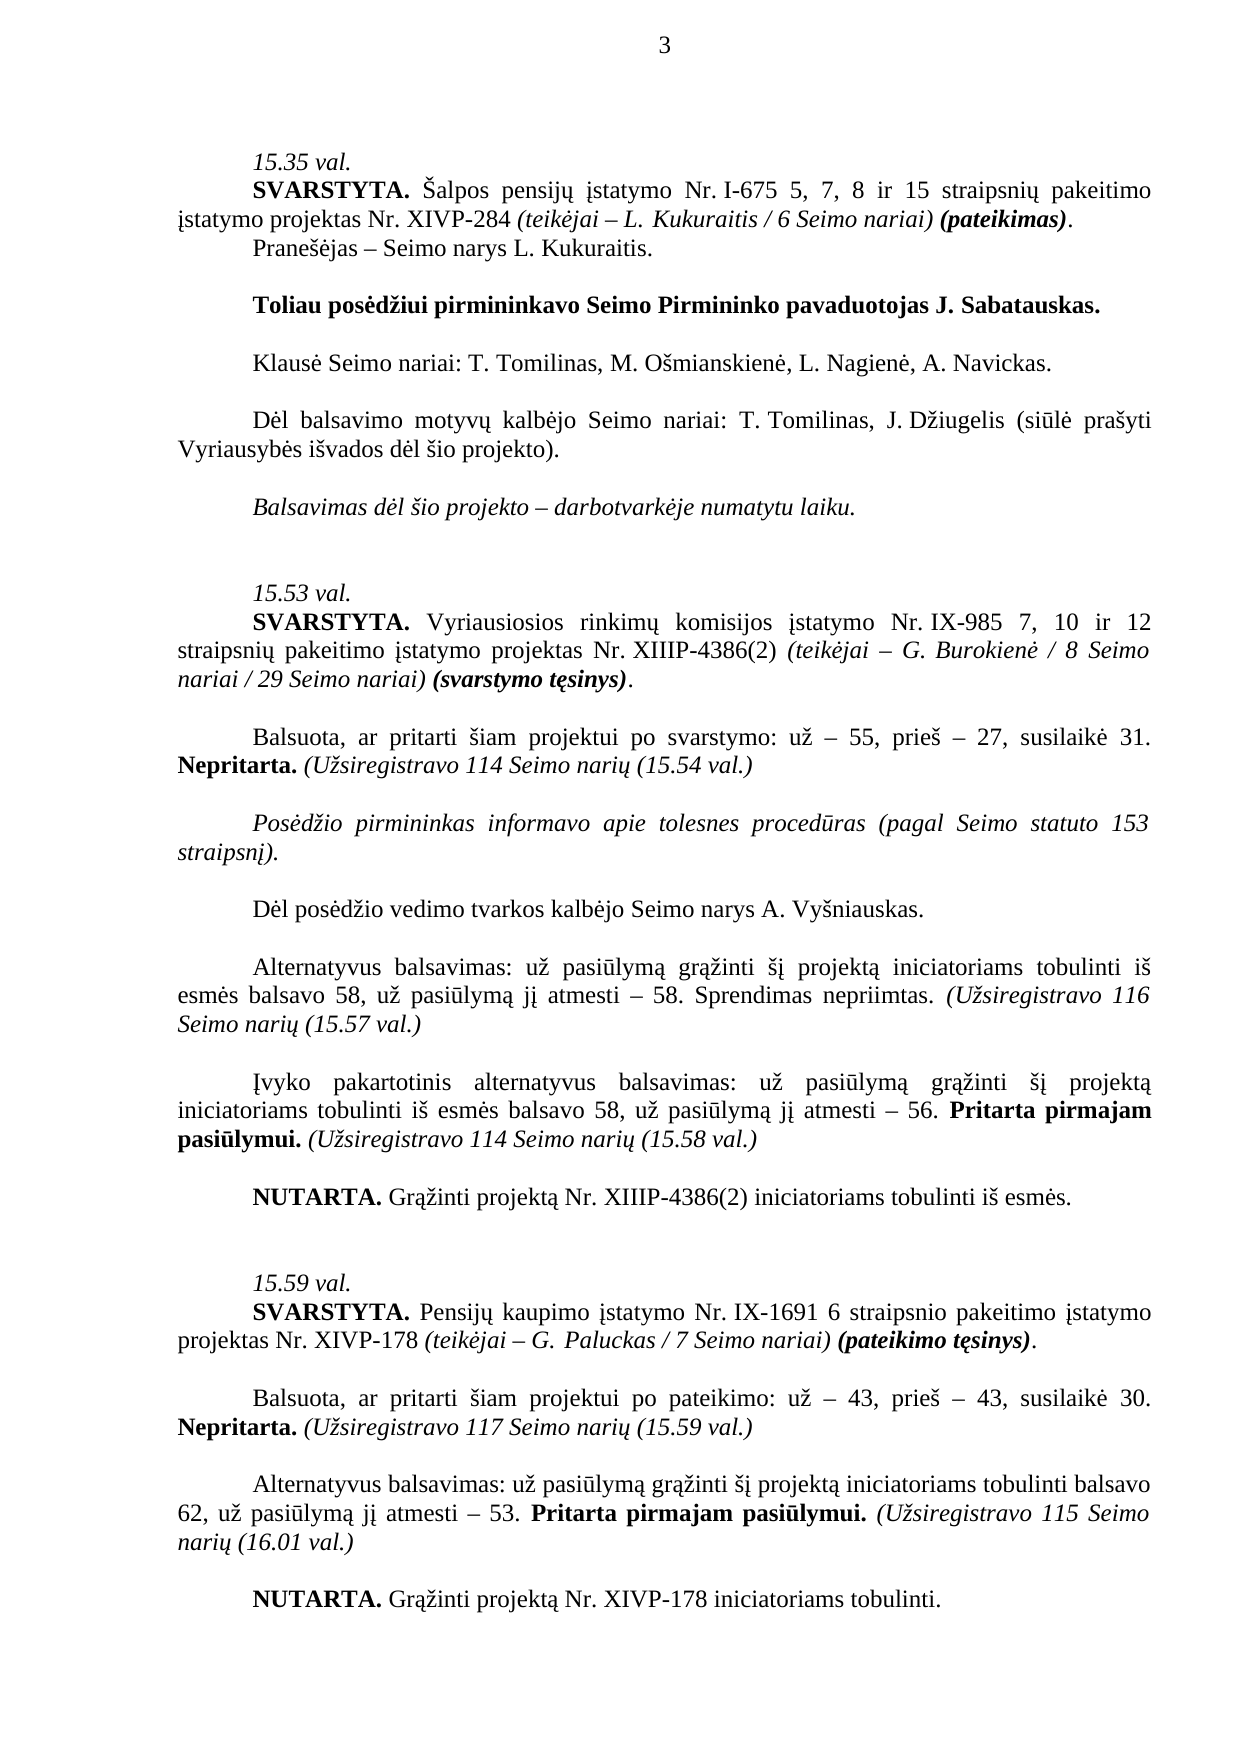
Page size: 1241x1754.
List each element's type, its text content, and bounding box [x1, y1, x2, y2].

text Dėl posėdžio vedimo tvarkos kalbėjo Seimo narys A. Vyšniauskas. [177, 894, 1152, 923]
text Alternatyvus balsavimas: už pasiūlymą grąžinti šį projektą iniciatoriams tobulinti iš esmės balsavo 58, už pasiūlymą jį atmesti – 58. Sprendimas nepriimtas. (Užsiregistravo 116 Seimo narių (15.57 val.) [177, 952, 1152, 1038]
text Toliau posėdžiui pirmininkavo Seimo Pirmininko pavaduotojas J. Sabatauskas. [177, 291, 1152, 319]
text 15.53 val. [177, 578, 1152, 607]
text Alternatyvus balsavimas: už pasiūlymą grąžinti šį projektą iniciatoriams tobulinti balsavo 62, už pasiūlymą jį atmesti – 53. Pritarta pirmajam pasiūlymui. (Užsiregistravo 115 Seimo narių (16.01 val.) [177, 1469, 1152, 1556]
text Posėdžio pirmininkas informavo apie tolesnes procedūras (pagal Seimo statuto 153 straipsnį). [177, 808, 1152, 866]
text NUTARTA. Grąžinti projektą Nr. XIVP-178 iniciatoriams tobulinti. [177, 1584, 1152, 1613]
text 15.59 val. [177, 1268, 1152, 1297]
text SVARSTYTA. Pensijų kaupimo įstatymo Nr. IX-1691 6 straipsnio pakeitimo įstatymo projektas Nr. XIVP-178 (teikėjai – G. Paluckas / 7 Seimo nariai) (pateikimo tęsinys). [177, 1297, 1152, 1354]
text Balsuota, ar pritarti šiam projektui po svarstymo: už – 55, prieš – 27, susilaikė 31. Nepritarta. (Užsiregistravo 114 Seimo narių (15.54 val.) [177, 722, 1152, 779]
text Įvyko pakartotinis alternatyvus balsavimas: už pasiūlymą grąžinti šį projektą iniciatoriams tobulinti iš esmės balsavo 58, už pasiūlymą jį atmesti – 56. Pritarta pirmajam pasiūlymui. (Užsiregistravo 114 Seimo narių (15.58 val.) [177, 1067, 1152, 1153]
text NUTARTA. Grąžinti projektą Nr. XIIIP-4386(2) iniciatoriams tobulinti iš esmės. [177, 1182, 1152, 1211]
text 15.35 val. [177, 147, 1152, 176]
text Dėl balsavimo motyvų kalbėjo Seimo nariai: T. Tomilinas, J. Džiugelis (siūlė prašyti Vyriausybės išvados dėl šio projekto). [177, 406, 1152, 463]
text Pranešėjas – Seimo narys L. Kukuraitis. [177, 233, 1152, 262]
text SVARSTYTA. Vyriausiosios rinkimų komisijos įstatymo Nr. IX-985 7, 10 ir 12 straipsnių pakeitimo įstatymo projektas Nr. XIIIP-4386(2) (teikėjai – G. Burokienė / 8 Seimo nariai / 29 Seimo nariai) (svarstymo tęsinys). [177, 607, 1152, 693]
text SVARSTYTA. Šalpos pensijų įstatymo Nr. I-675 5, 7, 8 ir 15 straipsnių pakeitimo įstatymo projektas Nr. XIVP-284 (teikėjai – L. Kukuraitis / 6 Seimo nariai) (pateikimas). [177, 176, 1152, 233]
text Balsavimas dėl šio projekto – darbotvarkėje numatytu laiku. [177, 492, 1152, 521]
text Klausė Seimo nariai: T. Tomilinas, M. Ošmianskienė, L. Nagienė, A. Navickas. [177, 348, 1152, 377]
text Balsuota, ar pritarti šiam projektui po pateikimo: už – 43, prieš – 43, susilaikė 30. Nepritarta. (Užsiregistravo 117 Seimo narių (15.59 val.) [177, 1383, 1152, 1441]
